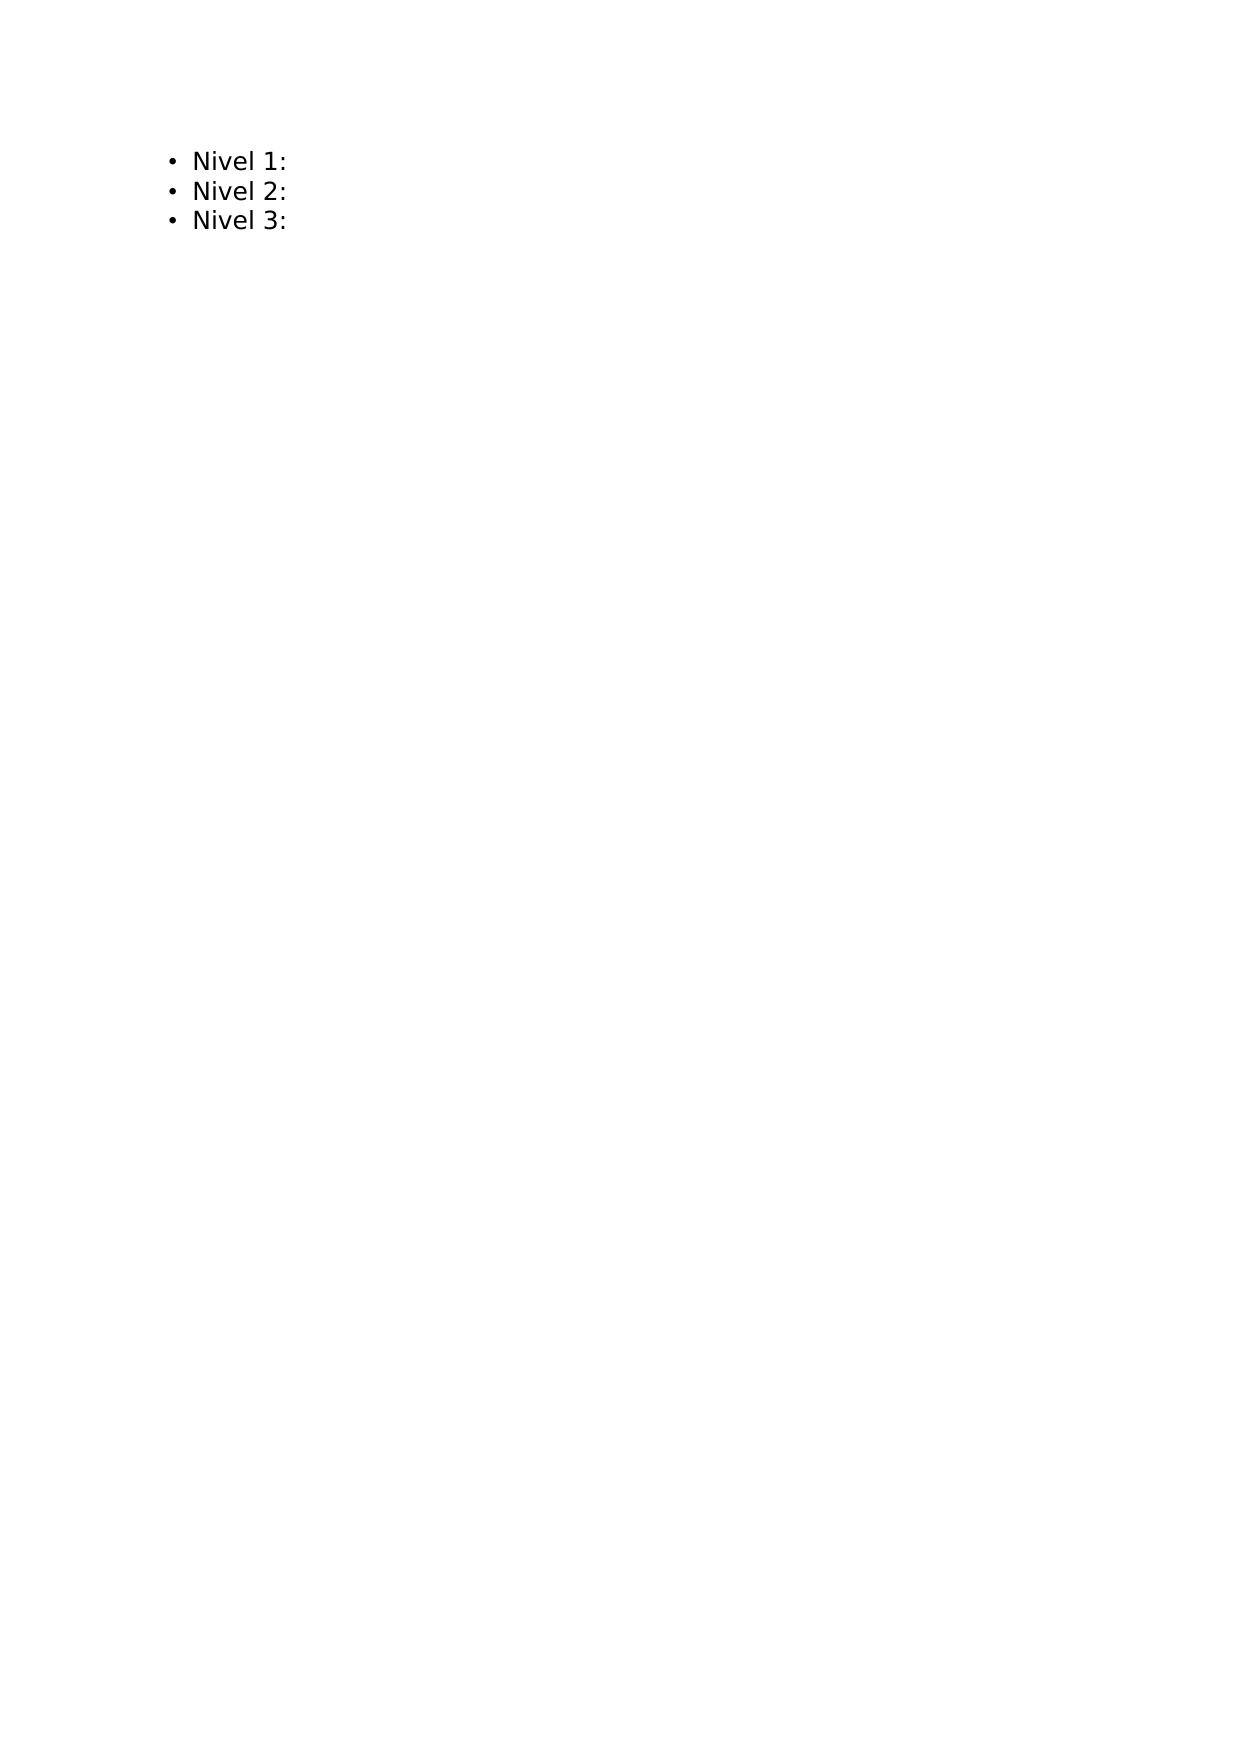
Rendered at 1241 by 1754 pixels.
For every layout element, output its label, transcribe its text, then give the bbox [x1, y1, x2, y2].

list Nivel 3: [177, 206, 1122, 235]
list Nivel 2: [177, 177, 1122, 206]
list Nivel 1: [177, 148, 1122, 177]
